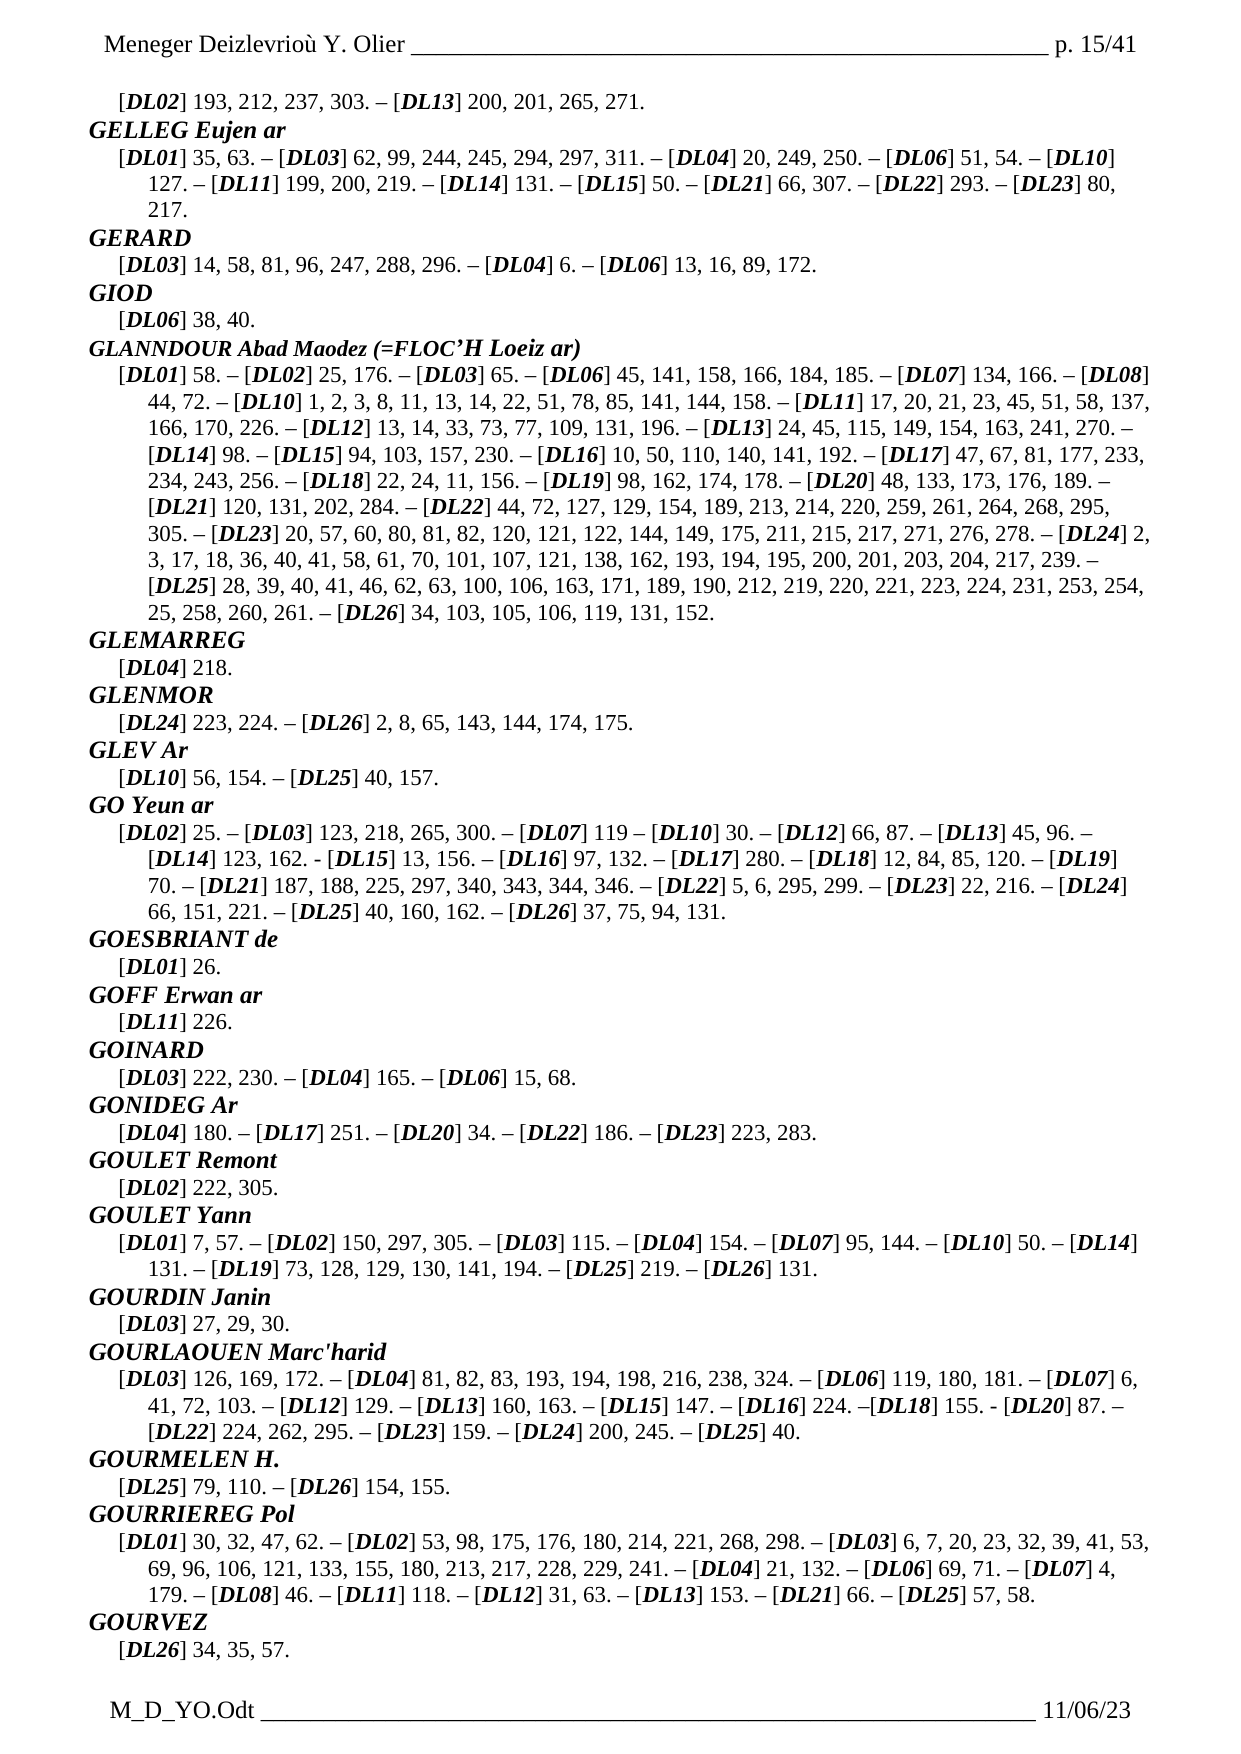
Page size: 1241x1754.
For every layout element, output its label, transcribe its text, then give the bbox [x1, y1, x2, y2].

text [DL01] 26. [118, 953, 1152, 980]
text GOURVEZ [88, 1607, 1152, 1636]
text GOINARD [88, 1035, 1152, 1063]
text GIOD [88, 278, 1152, 306]
text GOULET Remont [88, 1145, 1152, 1174]
text [DL01] 30, 32, 47, 62. – [DL02] 53, 98, 175, 176, 180, 214, 221, 268, 298. – [DL03] 6, 7, 20, 23, 32, 39, 41, 53, 69, 96, 106, 121, 133, 155, 180, 213, 217, 228, 229, 241. – [DL04] 21, 132. – [DL06] 69, 71. – [DL07] 4, 179. – [DL08] 46. – [DL11] 118. – [DL12] 31, 63. – [DL13] 153. – [DL21] 66. – [DL25] 57, 58. [118, 1528, 1152, 1607]
text GELLEG Eujen ar [88, 115, 1152, 143]
text GOESBRIANT de [88, 924, 1152, 953]
text [DL03] 27, 29, 30. [118, 1310, 1152, 1337]
text GOURMELEN H. [88, 1444, 1152, 1473]
text [DL10] 56, 154. – [DL25] 40, 157. [118, 764, 1152, 790]
text [DL01] 35, 63. – [DL03] 62, 99, 244, 245, 294, 297, 311. – [DL04] 20, 249, 250. – [DL06] 51, 54. – [DL10] 127. – [DL11] 199, 200, 219. – [DL14] 131. – [DL15] 50. – [DL21] 66, 307. – [DL22] 293. – [DL23] 80, 217. [118, 143, 1152, 223]
text [DL03] 222, 230. – [DL04] 165. – [DL06] 15, 68. [118, 1063, 1152, 1090]
text GERARD [88, 223, 1152, 251]
text GOULET Yann [88, 1200, 1152, 1229]
text [DL06] 38, 40. [118, 306, 1152, 333]
text [DL04] 180. – [DL17] 251. – [DL20] 34. – [DL22] 186. – [DL23] 223, 283. [118, 1119, 1152, 1145]
text [DL25] 79, 110. – [DL26] 154, 155. [118, 1473, 1152, 1499]
text GLEMARREG [88, 625, 1152, 654]
text GONIDEG Ar [88, 1090, 1152, 1119]
text [DL01] 58. – [DL02] 25, 176. – [DL03] 65. – [DL06] 45, 141, 158, 166, 184, 185. – [DL07] 134, 166. – [DL08] 44, 72. – [DL10] 1, 2, 3, 8, 11, 13, 14, 22, 51, 78, 85, 141, 144, 158. – [DL11] 17, 20, 21, 23, 45, 51, 58, 137, 166, 170, 226. – [DL12] 13, 14, 33, 73, 77, 109, 131, 196. – [DL13] 24, 45, 115, 149, 154, 163, 241, 270. – [DL14] 98. – [DL15] 94, 103, 157, 230. – [DL16] 10, 50, 110, 140, 141, 192. – [DL17] 47, 67, 81, 177, 233, 234, 243, 256. – [DL18] 22, 24, 11, 156. – [DL19] 98, 162, 174, 178. – [DL20] 48, 133, 173, 176, 189. – [DL21] 120, 131, 202, 284. – [DL22] 44, 72, 127, 129, 154, 189, 213, 214, 220, 259, 261, 264, 268, 295, 305. – [DL23] 20, 57, 60, 80, 81, 82, 120, 121, 122, 144, 149, 175, 211, 215, 217, 271, 276, 278. – [DL24] 2, 3, 17, 18, 36, 40, 41, 58, 61, 70, 101, 107, 121, 138, 162, 193, 194, 195, 200, 201, 203, 204, 217, 239. – [DL25] 28, 39, 40, 41, 46, 62, 63, 100, 106, 163, 171, 189, 190, 212, 219, 220, 221, 223, 224, 231, 253, 254, 25, 258, 260, 261. – [DL26] 34, 103, 105, 106, 119, 131, 152. [118, 362, 1152, 625]
text [DL04] 218. [118, 654, 1152, 680]
text [DL11] 226. [118, 1008, 1152, 1035]
text GOFF Erwan ar [88, 980, 1152, 1008]
text [DL03] 14, 58, 81, 96, 247, 288, 296. – [DL04] 6. – [DL06] 13, 16, 89, 172. [118, 251, 1152, 278]
text [DL24] 223, 224. – [DL26] 2, 8, 65, 143, 144, 174, 175. [118, 709, 1152, 735]
text GOURRIEREG Pol [88, 1499, 1152, 1528]
text GLEV Ar [88, 735, 1152, 764]
text GLENMOR [88, 680, 1152, 709]
text GLANNDOUR Abad Maodez (=FLOC’H Loeiz ar) [88, 333, 1152, 362]
text GOURDIN Janin [88, 1282, 1152, 1310]
text [DL01] 7, 57. – [DL02] 150, 297, 305. – [DL03] 115. – [DL04] 154. – [DL07] 95, 144. – [DL10] 50. – [DL14] 131. – [DL19] 73, 128, 129, 130, 141, 194. – [DL25] 219. – [DL26] 131. [118, 1229, 1152, 1282]
text [DL02] 25. – [DL03] 123, 218, 265, 300. – [DL07] 119 – [DL10] 30. – [DL12] 66, 87. – [DL13] 45, 96. – [DL14] 123, 162. - [DL15] 13, 156. – [DL16] 97, 132. – [DL17] 280. – [DL18] 12, 84, 85, 120. – [DL19] 70. – [DL21] 187, 188, 225, 297, 340, 343, 344, 346. – [DL22] 5, 6, 295, 299. – [DL23] 22, 216. – [DL24] 66, 151, 221. – [DL25] 40, 160, 162. – [DL26] 37, 75, 94, 131. [118, 819, 1152, 924]
text [DL03] 126, 169, 172. – [DL04] 81, 82, 83, 193, 194, 198, 216, 238, 324. – [DL06] 119, 180, 181. – [DL07] 6, 41, 72, 103. – [DL12] 129. – [DL13] 160, 163. – [DL15] 147. – [DL16] 224. –[DL18] 155. - [DL20] 87. – [DL22] 224, 262, 295. – [DL23] 159. – [DL24] 200, 245. – [DL25] 40. [118, 1365, 1152, 1444]
text [DL02] 193, 212, 237, 303. – [DL13] 200, 201, 265, 271. [118, 88, 1152, 115]
text [DL02] 222, 305. [118, 1174, 1152, 1200]
text GOURLAOUEN Marc'harid [88, 1337, 1152, 1365]
text [DL26] 34, 35, 57. [118, 1636, 1152, 1662]
text GO Yeun ar [88, 790, 1152, 819]
